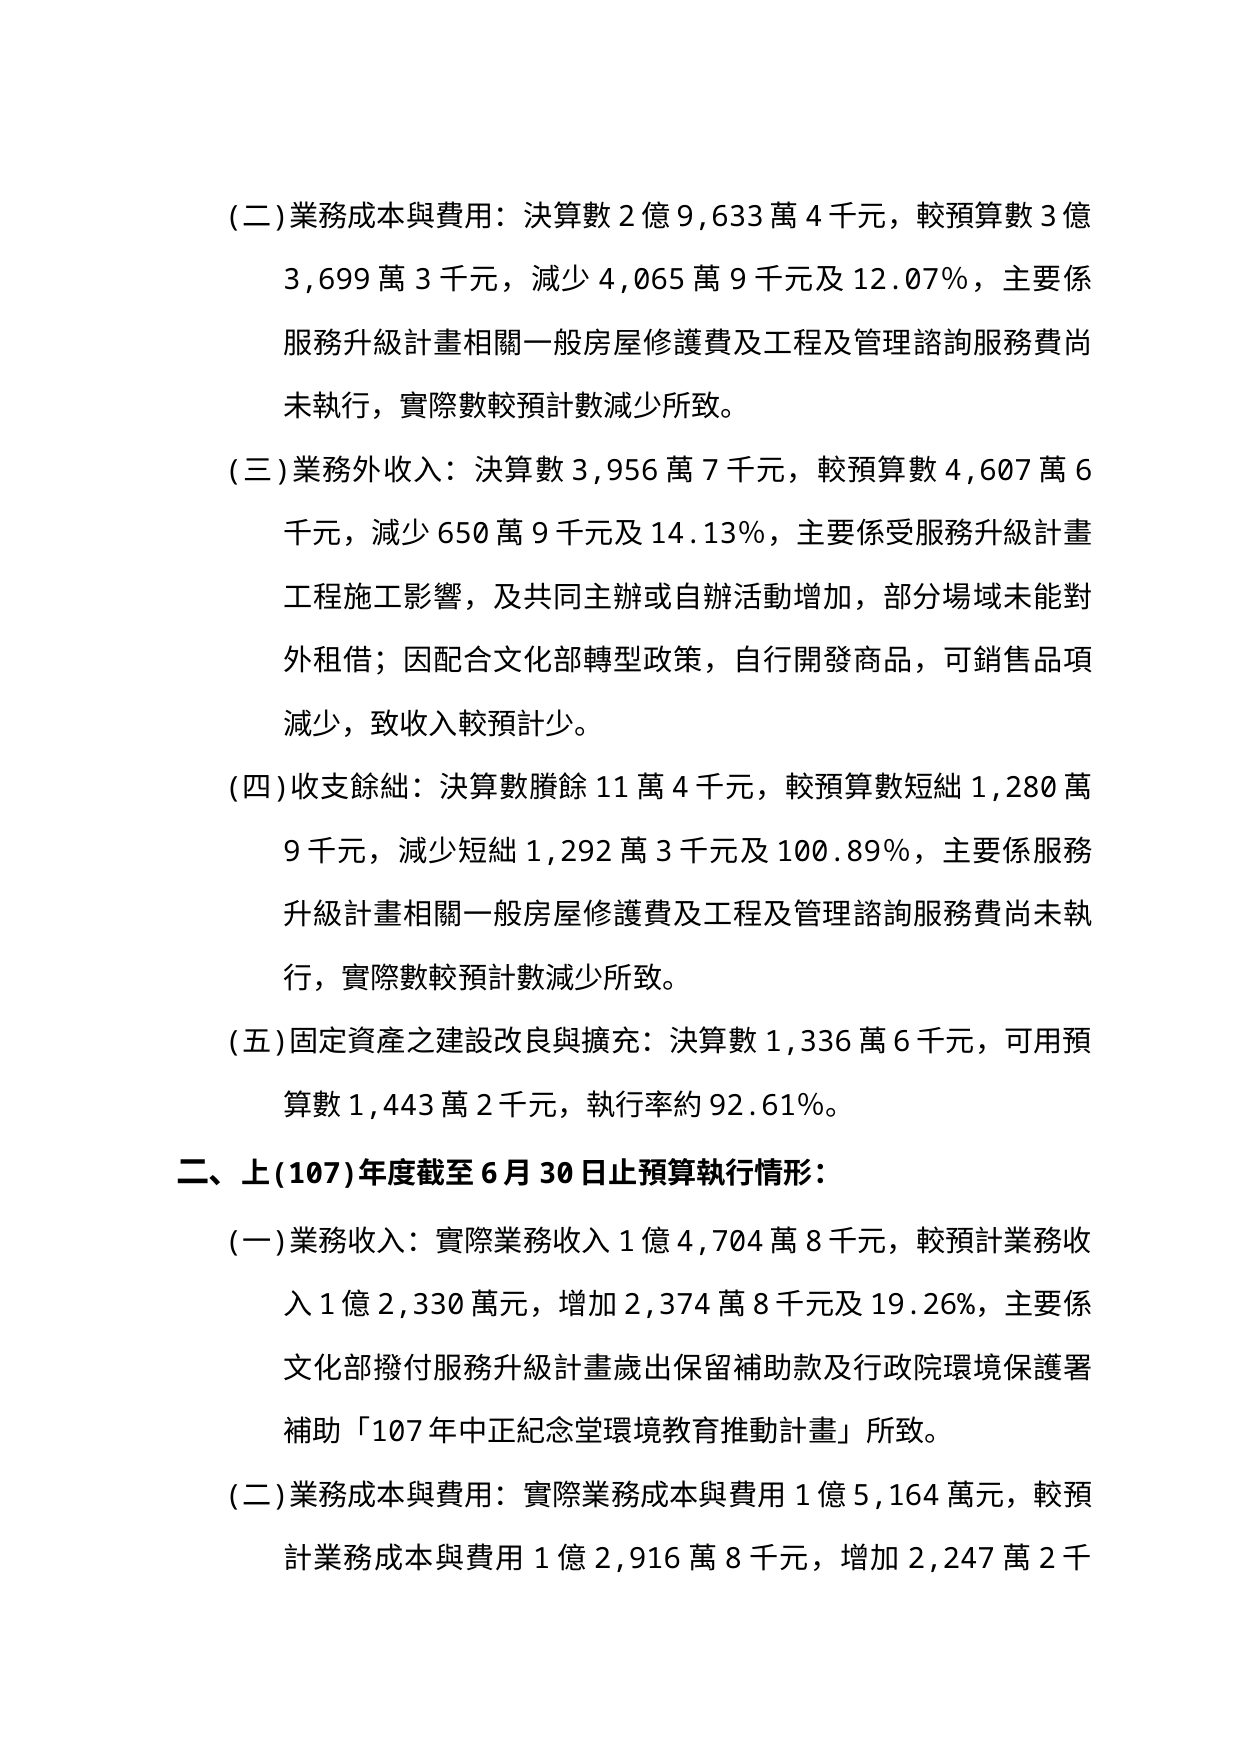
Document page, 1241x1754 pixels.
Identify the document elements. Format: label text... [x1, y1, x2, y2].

text 二、上(107)年度截至6月30日止預算執行情形： [177, 1145, 1093, 1193]
text (一)業務收入：實際業務收入1億4,704萬8千元，較預計業務收入1億2,330萬元，增加2,374萬8千元及19.26%，主要係文化部撥付服務升級計畫歲出保留補助款及行政院環境保護署補助「107年中正紀念堂環境教育推動計畫」所致。 [224, 1217, 1093, 1450]
text (二)業務成本與費用：決算數2億9,633萬4千元，較預算數3億3,699萬3千元，減少4,065萬9千元及12.07％，主要係服務升級計畫相關一般房屋修護費及工程及管理諮詢服務費尚未執行，實際數較預計數減少所致。 [224, 192, 1093, 425]
text (五)固定資產之建設改良與擴充：決算數1,336萬6千元，可用預算數1,443萬2千元，執行率約92.61％。 [224, 1018, 1093, 1124]
text (三)業務外收入：決算數3,956萬7千元，較預算數4,607萬6千元，減少650萬9千元及14.13％，主要係受服務升級計畫工程施工影響，及共同主辦或自辦活動增加，部分場域未能對外租借；因配合文化部轉型政策，自行開發商品，可銷售品項減少，致收入較預計少。 [224, 446, 1093, 743]
text (二)業務成本與費用：實際業務成本與費用1億5,164萬元，較預計業務成本與費用1億2,916萬8千元，增加2,247萬2千 [224, 1471, 1093, 1577]
text (四)收支餘絀：決算數賸餘11萬4千元，較預算數短絀1,280萬9千元，減少短絀1,292萬3千元及100.89％，主要係服務升級計畫相關一般房屋修護費及工程及管理諮詢服務費尚未執行，實際數較預計數減少所致。 [224, 764, 1093, 997]
